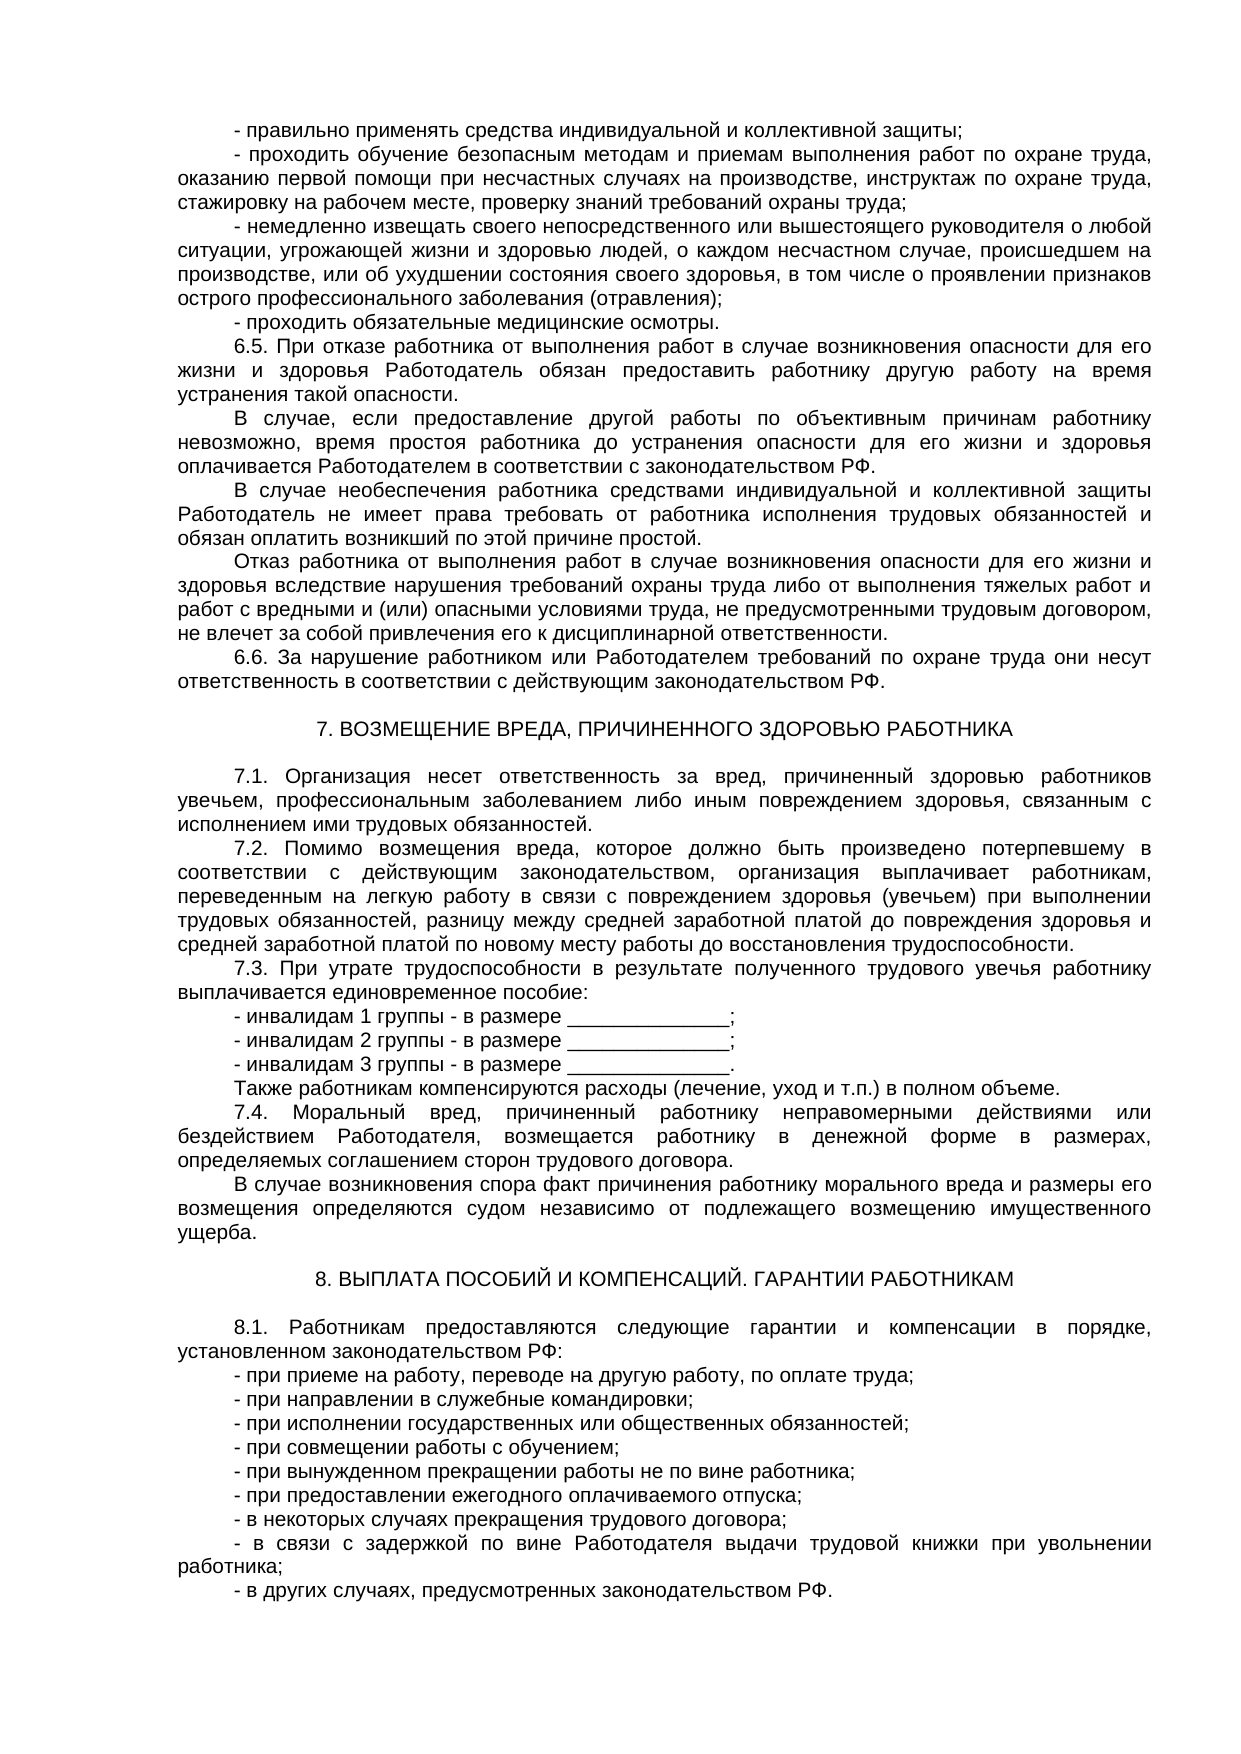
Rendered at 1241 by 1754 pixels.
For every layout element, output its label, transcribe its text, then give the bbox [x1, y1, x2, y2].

text 7.4. Моральный вред, причиненный работнику неправомерными действиями или бездействием Работодателя, возмещается работнику в денежной форме в размерах, определяемых соглашением сторон трудового договора. [177, 1100, 1152, 1172]
text - инвалидам 1 группы - в размере ______________; [177, 1004, 1152, 1028]
text В случае необеспечения работника средствами индивидуальной и коллективной защиты Работодатель не имеет права требовать от работника исполнения трудовых обязанностей и обязан оплатить возникший по этой причине простой. [177, 477, 1152, 549]
text Отказ работника от выполнения работ в случае возникновения опасности для его жизни и здоровья вследствие нарушения требований охраны труда либо от выполнения тяжелых работ и работ с вредными и (или) опасными условиями труда, не предусмотренными трудовым договором, не влечет за собой привлечения его к дисциплинарной ответственности. [177, 549, 1152, 645]
text - при вынужденном прекращении работы не по вине работника; [177, 1458, 1152, 1482]
text - при исполнении государственных или общественных обязанностей; [177, 1411, 1152, 1434]
text - при совмещении работы с обучением; [177, 1434, 1152, 1458]
text 7. ВОЗМЕЩЕНИЕ ВРЕДА, ПРИЧИНЕННОГО ЗДОРОВЬЮ РАБОТНИКА [177, 717, 1152, 741]
text 6.5. При отказе работника от выполнения работ в случае возникновения опасности для его жизни и здоровья Работодатель обязан предоставить работнику другую работу на время устранения такой опасности. [177, 334, 1152, 406]
text 8.1. Работникам предоставляются следующие гарантии и компенсации в порядке, установленном законодательством РФ: [177, 1315, 1152, 1363]
text В случае возникновения спора факт причинения работнику морального вреда и размеры его возмещения определяются судом независимо от подлежащего возмещению имущественного ущерба. [177, 1172, 1152, 1243]
text 8. ВЫПЛАТА ПОСОБИЙ И КОМПЕНСАЦИЙ. ГАРАНТИИ РАБОТНИКАМ [177, 1267, 1152, 1291]
text - при приеме на работу, переводе на другую работу, по оплате труда; [177, 1363, 1152, 1387]
text 7.1. Организация несет ответственность за вред, причиненный здоровью работников увечьем, профессиональным заболеванием либо иным повреждением здоровья, связанным с исполнением ими трудовых обязанностей. [177, 764, 1152, 836]
text - при предоставлении ежегодного оплачиваемого отпуска; [177, 1482, 1152, 1506]
text 7.2. Помимо возмещения вреда, которое должно быть произведено потерпевшему в соответствии с действующим законодательством, организация выплачивает работникам, переведенным на легкую работу в связи с повреждением здоровья (увечьем) при выполнении трудовых обязанностей, разницу между средней заработной платой до повреждения здоровья и средней заработной платой по новому месту работы до восстановления трудоспособности. [177, 836, 1152, 956]
text - правильно применять средства индивидуальной и коллективной защиты; [177, 118, 1152, 142]
text Также работникам компенсируются расходы (лечение, уход и т.п.) в полном объеме. [177, 1076, 1152, 1100]
text В случае, если предоставление другой работы по объективным причинам работнику невозможно, время простоя работника до устранения опасности для его жизни и здоровья оплачивается Работодателем в соответствии с законодательством РФ. [177, 406, 1152, 477]
text 7.3. При утрате трудоспособности в результате полученного трудового увечья работнику выплачивается единовременное пособие: [177, 956, 1152, 1004]
text - в некоторых случаях прекращения трудового договора; [177, 1506, 1152, 1530]
text - проходить обязательные медицинские осмотры. [177, 310, 1152, 334]
text - немедленно извещать своего непосредственного или вышестоящего руководителя о любой ситуации, угрожающей жизни и здоровью людей, о каждом несчастном случае, происшедшем на производстве, или об ухудшении состояния своего здоровья, в том числе о проявлении признаков острого профессионального заболевания (отравления); [177, 214, 1152, 310]
text - инвалидам 2 группы - в размере ______________; [177, 1028, 1152, 1052]
text - в связи с задержкой по вине Работодателя выдачи трудовой книжки при увольнении работника; [177, 1530, 1152, 1578]
text - проходить обучение безопасным методам и приемам выполнения работ по охране труда, оказанию первой помощи при несчастных случаях на производстве, инструктаж по охране труда, стажировку на рабочем месте, проверку знаний требований охраны труда; [177, 142, 1152, 214]
text - при направлении в служебные командировки; [177, 1387, 1152, 1411]
text 6.6. За нарушение работником или Работодателем требований по охране труда они несут ответственность в соответствии с действующим законодательством РФ. [177, 645, 1152, 693]
text - инвалидам 3 группы - в размере ______________. [177, 1052, 1152, 1076]
text - в других случаях, предусмотренных законодательством РФ. [177, 1578, 1152, 1602]
